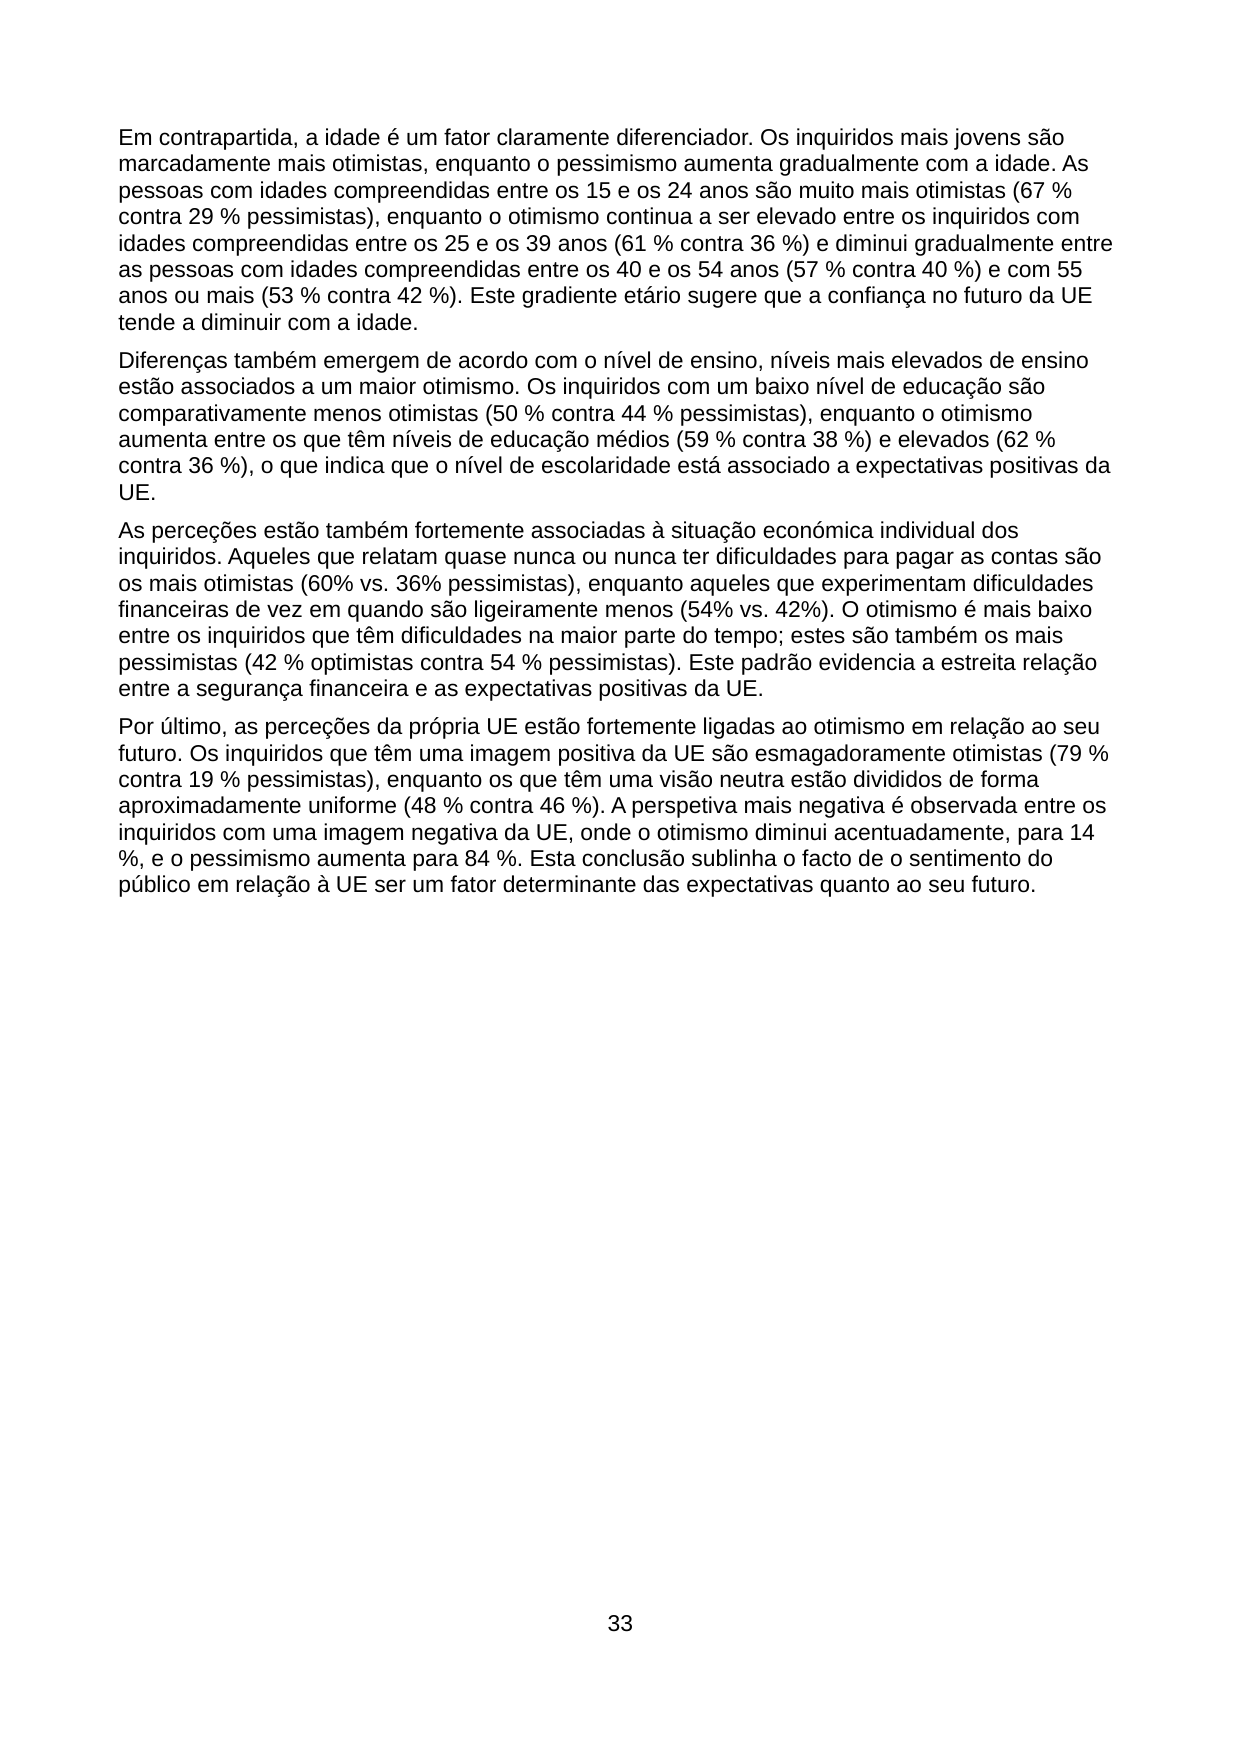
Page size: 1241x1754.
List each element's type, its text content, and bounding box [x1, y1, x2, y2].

text Por último, as perceções da própria UE estão fortemente ligadas ao otimismo em relação ao seu futuro. Os inquiridos que têm uma imagem positiva da UE são esmagadoramente otimistas (79 % contra 19 % pessimistas), enquanto os que têm uma visão neutra estão divididos de forma aproximadamente uniforme (48 % contra 46 %). A perspetiva mais negativa é observada entre os inquiridos com uma imagem negativa da UE, onde o otimismo diminui acentuadamente, para 14 %, e o pessimismo aumenta para 84 %. Esta conclusão sublinha o facto de o sentimento do público em relação à UE ser um fator determinante das expectativas quanto ao seu futuro. [118, 713, 1122, 898]
text Diferenças também emergem de acordo com o nível de ensino, níveis mais elevados de ensino estão associados a um maior otimismo. Os inquiridos com um baixo nível de educação são comparativamente menos otimistas (50 % contra 44 % pessimistas), enquanto o otimismo aumenta entre os que têm níveis de educação médios (59 % contra 38 %) e elevados (62 % contra 36 %), o que indica que o nível de escolaridade está associado a expectativas positivas da UE. [118, 347, 1122, 505]
text As perceções estão também fortemente associadas à situação económica individual dos inquiridos. Aqueles que relatam quase nunca ou nunca ter dificuldades para pagar as contas são os mais otimistas (60% vs. 36% pessimistas), enquanto aqueles que experimentam dificuldades financeiras de vez em quando são ligeiramente menos (54% vs. 42%). O otimismo é mais baixo entre os inquiridos que têm dificuldades na maior parte do tempo; estes são também os mais pessimistas (42 % optimistas contra 54 % pessimistas). Este padrão evidencia a estreita relação entre a segurança financeira e as expectativas positivas da UE. [118, 517, 1122, 701]
text Em contrapartida, a idade é um fator claramente diferenciador. Os inquiridos mais jovens são marcadamente mais otimistas, enquanto o pessimismo aumenta gradualmente com a idade. As pessoas com idades compreendidas entre os 15 e os 24 anos são muito mais otimistas (67 % contra 29 % pessimistas), enquanto o otimismo continua a ser elevado entre os inquiridos com idades compreendidas entre os 25 e os 39 anos (61 % contra 36 %) e diminui gradualmente entre as pessoas com idades compreendidas entre os 40 e os 54 anos (57 % contra 40 %) e com 55 anos ou mais (53 % contra 42 %). Este gradiente etário sugere que a confiança no futuro da UE tende a diminuir com a idade. [118, 124, 1122, 335]
